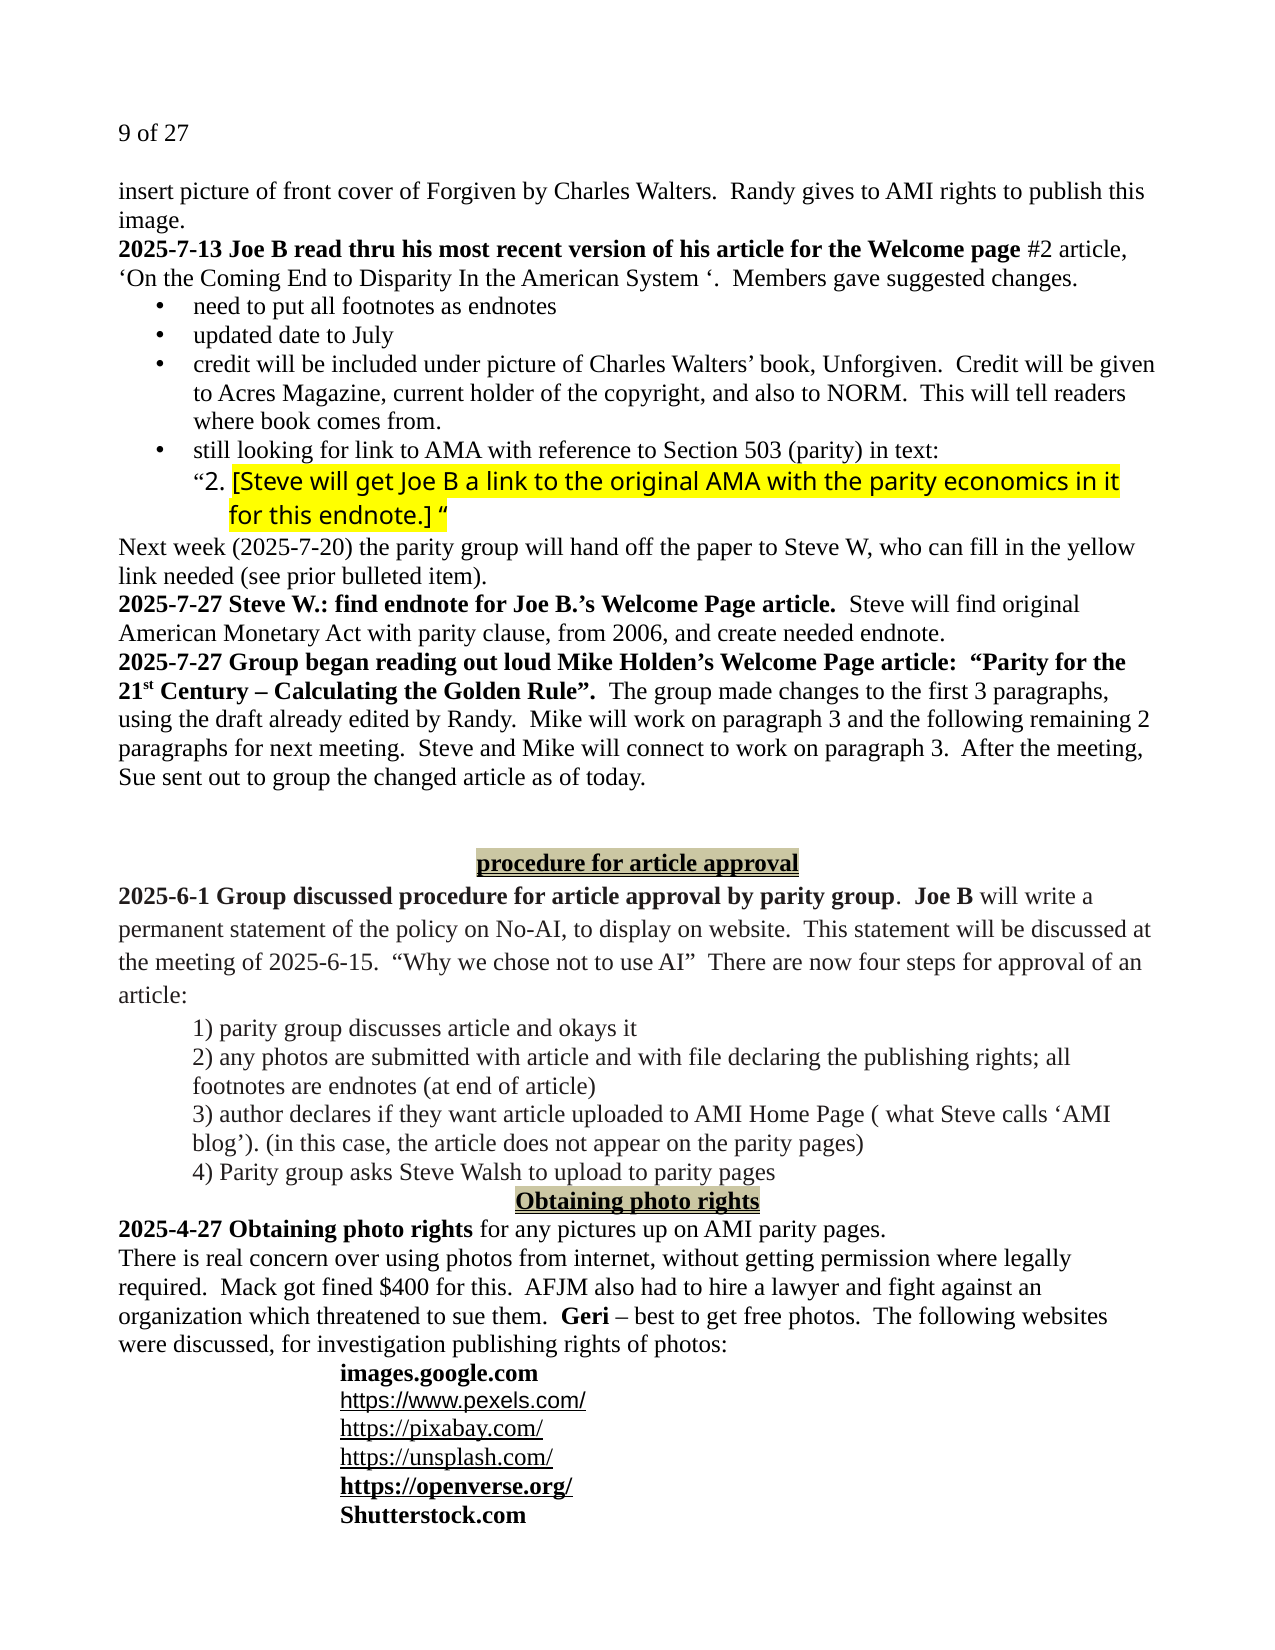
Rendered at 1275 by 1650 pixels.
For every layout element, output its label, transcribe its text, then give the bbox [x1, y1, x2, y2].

text insert picture of front cover of Forgiven by Charles Walters. Randy gives to AMI rights to publish this image. [118, 176, 1157, 234]
text Obtaining photo rights [118, 1186, 1157, 1214]
text Next week (2025-7-20) the parity group will hand off the paper to Steve W, who can fill in the yellow link needed (see prior bulleted item). [118, 532, 1157, 589]
text “2. [Steve will get Joe B a link to the original AMA with the parity economics in it [118, 464, 1157, 498]
text 2025-7-27 Steve W.: find endnote for Joe B.’s Welcome Page article. Steve will find original American Monetary Act with parity clause, from 2006, and create needed endnote. [118, 589, 1157, 647]
text 2025-6-1 Group discussed procedure for article approval by parity group. Joe B will write a permanent statement of the policy on No-AI, to display on website. This statement will be discussed at the meeting of 2025-6-15. “Why we chose not to use AI” There are now four steps for approval of an article: [118, 881, 1157, 1009]
text https://pixabay.com/ [340, 1413, 980, 1442]
list author declares if they want article uploaded to AMI Home Page ( what Steve calls ‘AMI blog’). (in this case, the article does not appear on the parity pages) [118, 1099, 1157, 1157]
list still looking for link to AMA with reference to Section 503 (parity) in text: [156, 435, 1157, 464]
text https://unsplash.com/ [340, 1442, 980, 1471]
list need to put all footnotes as endnotes [156, 291, 1157, 320]
list updated date to July [156, 320, 1157, 349]
text 2025-7-13 Joe B read thru his most recent version of his article for the Welcome page #2 article, ‘On the Coming End to Disparity In the American System ‘. Members gave suggested changes. [118, 234, 1157, 291]
list any photos are submitted with article and with file declaring the publishing rights; all footnotes are endnotes (at end of article) [118, 1042, 1157, 1099]
text images.google.com [340, 1358, 1157, 1387]
text for this endnote.] “ [118, 498, 1157, 532]
text procedure for article approval [118, 848, 1157, 877]
text There is real concern over using photos from internet, without getting permission where legally required. Mack got fined $400 for this. AFJM also had to hire a lawyer and fight against an organization which threatened to sue them. Geri – best to get free photos. The following websites were discussed, for investigation publishing rights of photos: [118, 1243, 1157, 1358]
text Shutterstock.com [340, 1500, 1157, 1528]
list Parity group asks Steve Walsh to upload to parity pages [118, 1157, 1157, 1186]
list credit will be included under picture of Charles Walters’ book, Unforgiven. Credit will be given to Acres Magazine, current holder of the copyright, and also to NORM. This will tell readers where book comes from. [156, 349, 1157, 435]
list parity group discusses article and okays it [118, 1013, 1157, 1042]
text https://www.pexels.com/ [340, 1387, 980, 1413]
text https://openverse.org/ [340, 1471, 980, 1500]
text 2025-4-27 Obtaining photo rights for any pictures up on AMI parity pages. [118, 1214, 1157, 1243]
text 2025-7-27 Group began reading out loud Mike Holden’s Welcome Page article: “Parity for the 21st Century – Calculating the Golden Rule”. The group made changes to the first 3 paragraphs, using the draft already edited by Randy. Mike will work on paragraph 3 and the following remaining 2 paragraphs for next meeting. Steve and Mike will connect to work on paragraph 3. After the meeting, Sue sent out to group the changed article as of today. [118, 647, 1157, 791]
